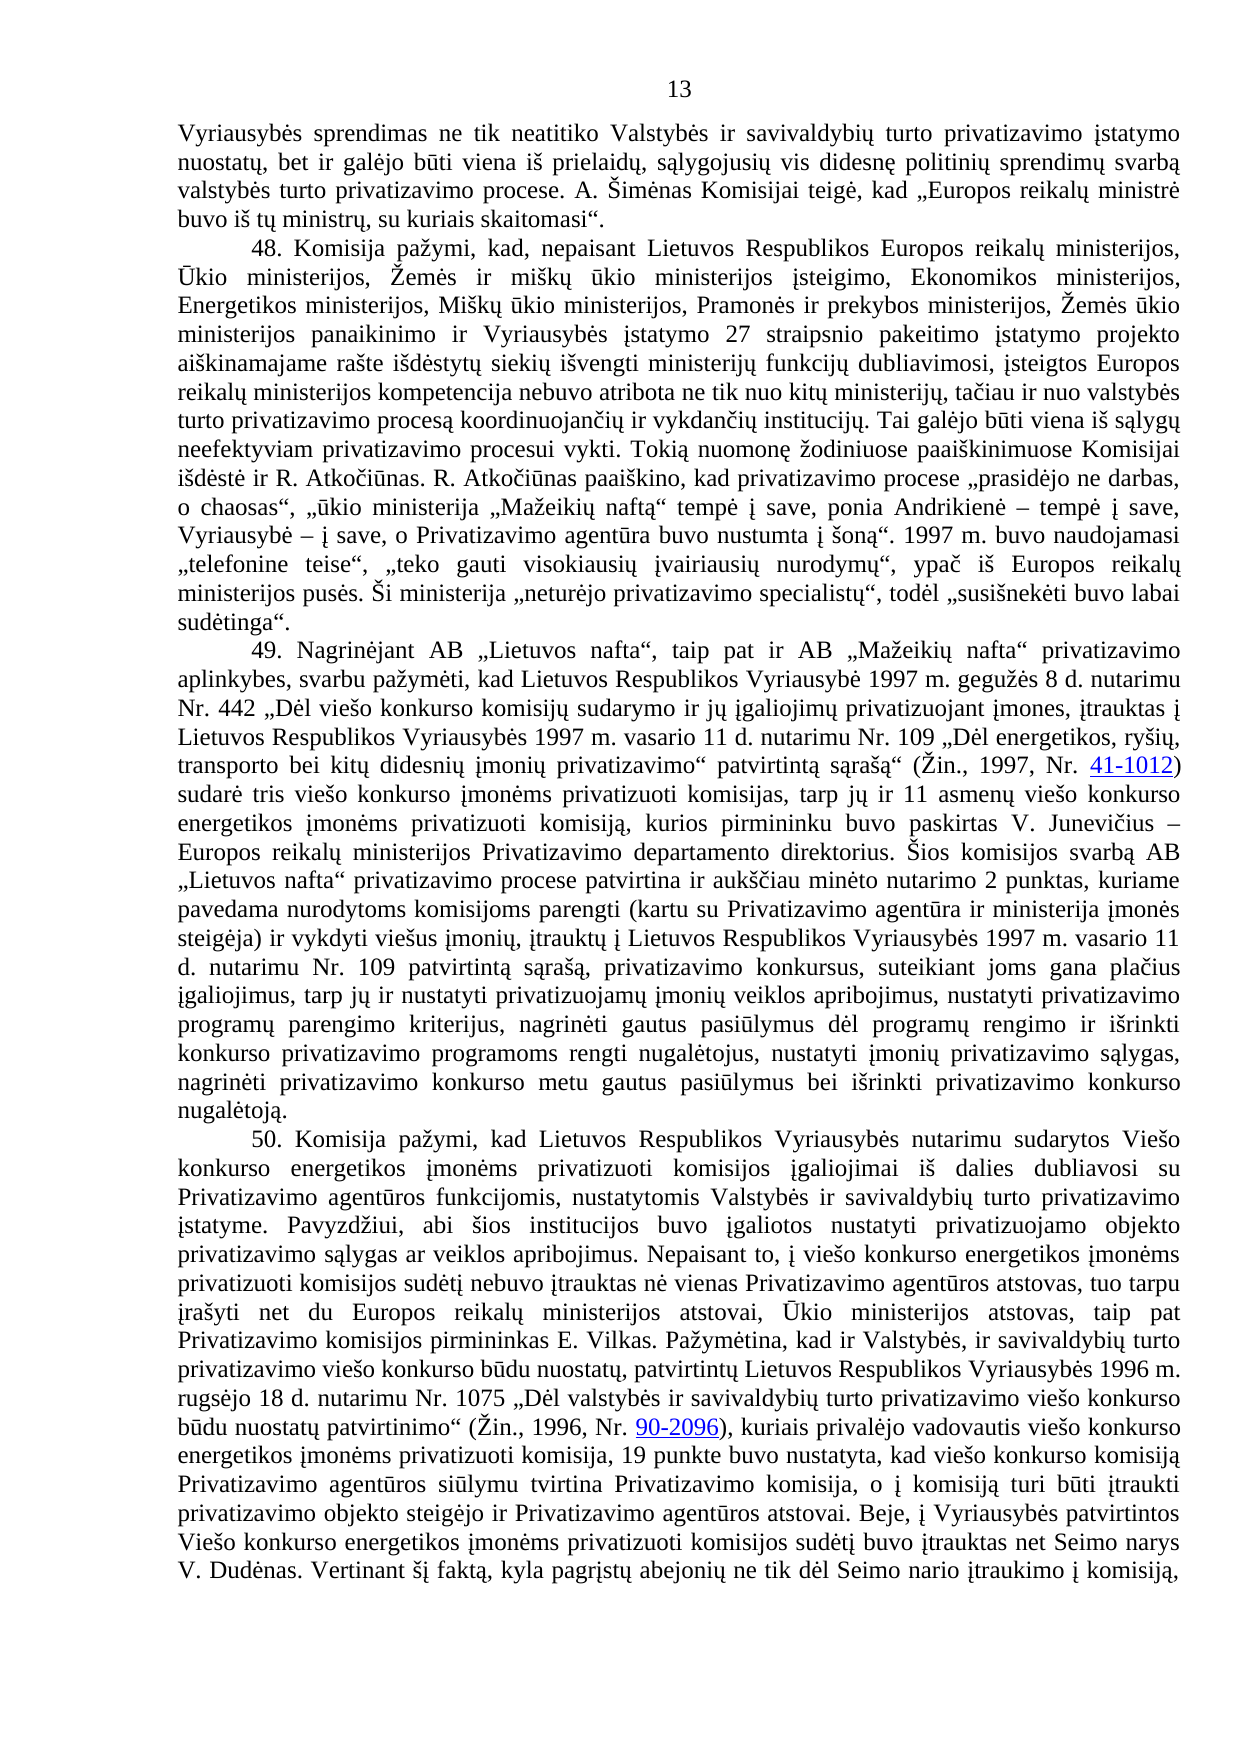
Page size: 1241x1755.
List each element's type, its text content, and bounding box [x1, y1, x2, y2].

text Vyriausybės sprendimas ne tik neatitiko Valstybės ir savivaldybių turto privatizavimo įstatymo nuostatų, bet ir galėjo būti viena iš prielaidų, sąlygojusių vis didesnę politinių sprendimų svarbą valstybės turto privatizavimo procese. A. Šimėnas Komisijai teigė, kad „Europos reikalų ministrė buvo iš tų ministrų, su kuriais skaitomasi“. [177, 118, 1181, 233]
text 49. Nagrinėjant AB „Lietuvos nafta“, taip pat ir AB „Mažeikių nafta“ privatizavimo aplinkybes, svarbu pažymėti, kad Lietuvos Respublikos Vyriausybė 1997 m. gegužės 8 d. nutarimu Nr. 442 „Dėl viešo konkurso komisijų sudarymo ir jų įgaliojimų privatizuojant įmones, įtrauktas į Lietuvos Respublikos Vyriausybės 1997 m. vasario 11 d. nutarimu Nr. 109 „Dėl energetikos, ryšių, transporto bei kitų didesnių įmonių privatizavimo“ patvirtintą sąrašą“ (Žin., 1997, Nr. 41-1012) sudarė tris viešo konkurso įmonėms privatizuoti komisijas, tarp jų ir 11 asmenų viešo konkurso energetikos įmonėms privatizuoti komisiją, kurios pirmininku buvo paskirtas V. Junevičius – Europos reikalų ministerijos Privatizavimo departamento direktorius. Šios komisijos svarbą AB „Lietuvos nafta“ privatizavimo procese patvirtina ir aukščiau minėto nutarimo 2 punktas, kuriame pavedama nurodytoms komisijoms parengti (kartu su Privatizavimo agentūra ir ministerija įmonės steigėja) ir vykdyti viešus įmonių, įtrauktų į Lietuvos Respublikos Vyriausybės 1997 m. vasario 11 d. nutarimu Nr. 109 patvirtintą sąrašą, privatizavimo konkursus, suteikiant joms gana plačius įgaliojimus, tarp jų ir nustatyti privatizuojamų įmonių veiklos apribojimus, nustatyti privatizavimo programų parengimo kriterijus, nagrinėti gautus pasiūlymus dėl programų rengimo ir išrinkti konkurso privatizavimo programoms rengti nugalėtojus, nustatyti įmonių privatizavimo sąlygas, nagrinėti privatizavimo konkurso metu gautus pasiūlymus bei išrinkti privatizavimo konkurso nugalėtoją. [177, 636, 1181, 1124]
text 48. Komisija pažymi, kad, nepaisant Lietuvos Respublikos Europos reikalų ministerijos, Ūkio ministerijos, Žemės ir miškų ūkio ministerijos įsteigimo, Ekonomikos ministerijos, Energetikos ministerijos, Miškų ūkio ministerijos, Pramonės ir prekybos ministerijos, Žemės ūkio ministerijos panaikinimo ir Vyriausybės įstatymo 27 straipsnio pakeitimo įstatymo projekto aiškinamajame rašte išdėstytų siekių išvengti ministerijų funkcijų dubliavimosi, įsteigtos Europos reikalų ministerijos kompetencija nebuvo atribota ne tik nuo kitų ministerijų, tačiau ir nuo valstybės turto privatizavimo procesą koordinuojančių ir vykdančių institucijų. Tai galėjo būti viena iš sąlygų neefektyviam privatizavimo procesui vykti. Tokią nuomonę žodiniuose paaiškinimuose Komisijai išdėstė ir R. Atkočiūnas. R. Atkočiūnas paaiškino, kad privatizavimo procese „prasidėjo ne darbas, o chaosas“, „ūkio ministerija „Mažeikių naftą“ tempė į save, ponia Andrikienė – tempė į save, Vyriausybė – į save, o Privatizavimo agentūra buvo nustumta į šoną“. 1997 m. buvo naudojamasi „telefonine teise“, „teko gauti visokiausių įvairiausių nurodymų“, ypač iš Europos reikalų ministerijos pusės. Ši ministerija „neturėjo privatizavimo specialistų“, todėl „susišnekėti buvo labai sudėtinga“. [177, 233, 1181, 636]
text 50. Komisija pažymi, kad Lietuvos Respublikos Vyriausybės nutarimu sudarytos Viešo konkurso energetikos įmonėms privatizuoti komisijos įgaliojimai iš dalies dubliavosi su Privatizavimo agentūros funkcijomis, nustatytomis Valstybės ir savivaldybių turto privatizavimo įstatyme. Pavyzdžiui, abi šios institucijos buvo įgaliotos nustatyti privatizuojamo objekto privatizavimo sąlygas ar veiklos apribojimus. Nepaisant to, į viešo konkurso energetikos įmonėms privatizuoti komisijos sudėtį nebuvo įtrauktas nė vienas Privatizavimo agentūros atstovas, tuo tarpu įrašyti net du Europos reikalų ministerijos atstovai, Ūkio ministerijos atstovas, taip pat Privatizavimo komisijos pirmininkas E. Vilkas. Pažymėtina, kad ir Valstybės, ir savivaldybių turto privatizavimo viešo konkurso būdu nuostatų, patvirtintų Lietuvos Respublikos Vyriausybės 1996 m. rugsėjo 18 d. nutarimu Nr. 1075 „Dėl valstybės ir savivaldybių turto privatizavimo viešo konkurso būdu nuostatų patvirtinimo“ (Žin., 1996, Nr. 90-2096), kuriais privalėjo vadovautis viešo konkurso energetikos įmonėms privatizuoti komisija, 19 punkte buvo nustatyta, kad viešo konkurso komisiją Privatizavimo agentūros siūlymu tvirtina Privatizavimo komisija, o į komisiją turi būti įtraukti privatizavimo objekto steigėjo ir Privatizavimo agentūros atstovai. Beje, į Vyriausybės patvirtintos Viešo konkurso energetikos įmonėms privatizuoti komisijos sudėtį buvo įtrauktas net Seimo narys V. Dudėnas. Vertinant šį faktą, kyla pagrįstų abejonių ne tik dėl Seimo nario įtraukimo į komisiją, [177, 1124, 1181, 1584]
